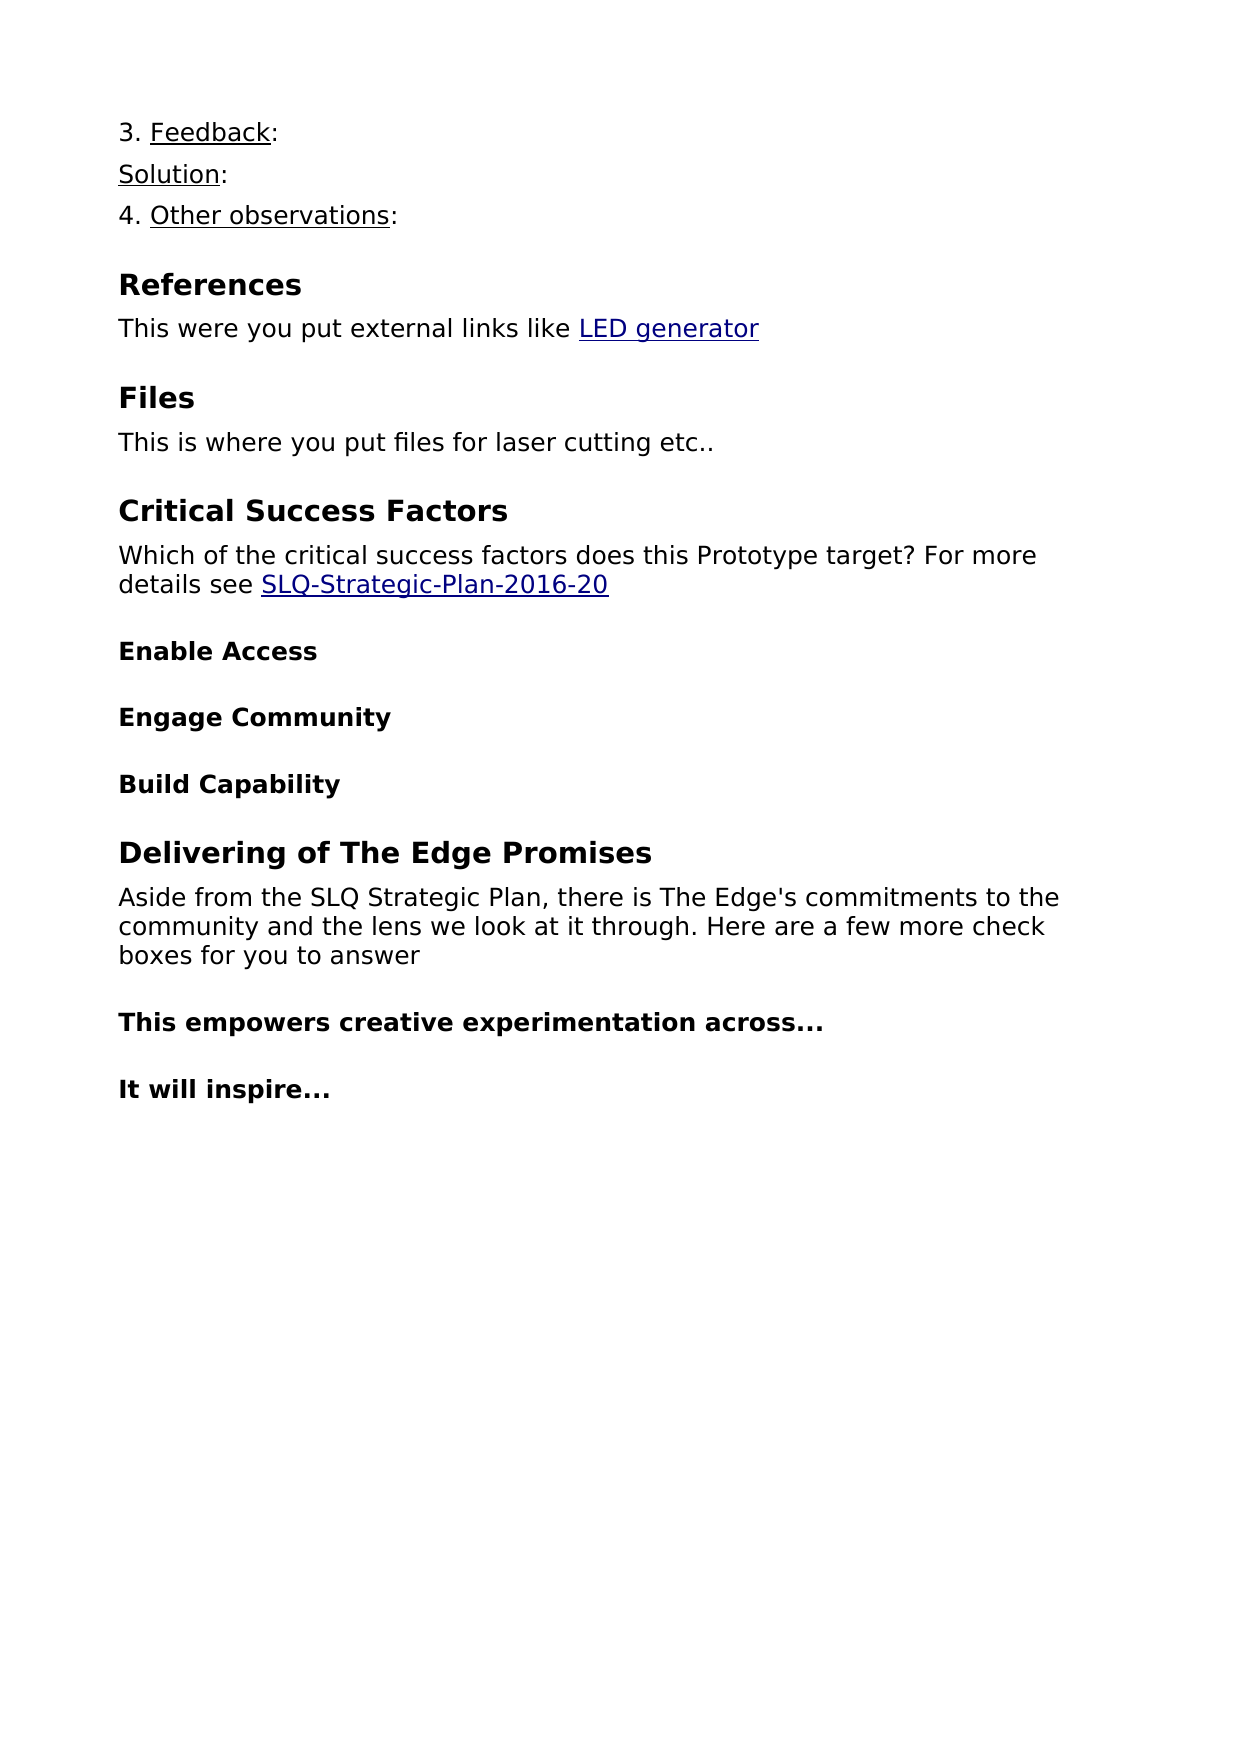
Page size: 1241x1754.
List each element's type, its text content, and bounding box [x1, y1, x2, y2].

subtitle Enable Access [118, 637, 1122, 666]
text This were you put external links like LED generator [118, 314, 1122, 344]
subtitle It will inspire... [118, 1075, 1122, 1104]
subtitle Critical Success Factors [118, 494, 1122, 528]
subtitle Engage Community [118, 703, 1122, 732]
subtitle Delivering of The Edge Promises [118, 837, 1122, 871]
text Aside from the SLQ Strategic Plan, there is The Edge's commitments to the community and the lens we look at it through. Here are a few more check boxes for you to answer [118, 883, 1122, 971]
subtitle Files [118, 381, 1122, 415]
subtitle References [118, 268, 1122, 302]
subtitle This empowers creative experimentation across... [118, 1008, 1122, 1037]
text 3. Feedback: [118, 118, 1122, 147]
text Which of the critical success factors does this Prototype target? For more details see SLQ-Strategic-Plan-2016-20 [118, 541, 1122, 599]
text 4. Other observations: [118, 201, 1122, 231]
text This is where you put files for laser cutting etc.. [118, 428, 1122, 457]
subtitle Build Capability [118, 770, 1122, 799]
text Solution: [118, 160, 1122, 189]
